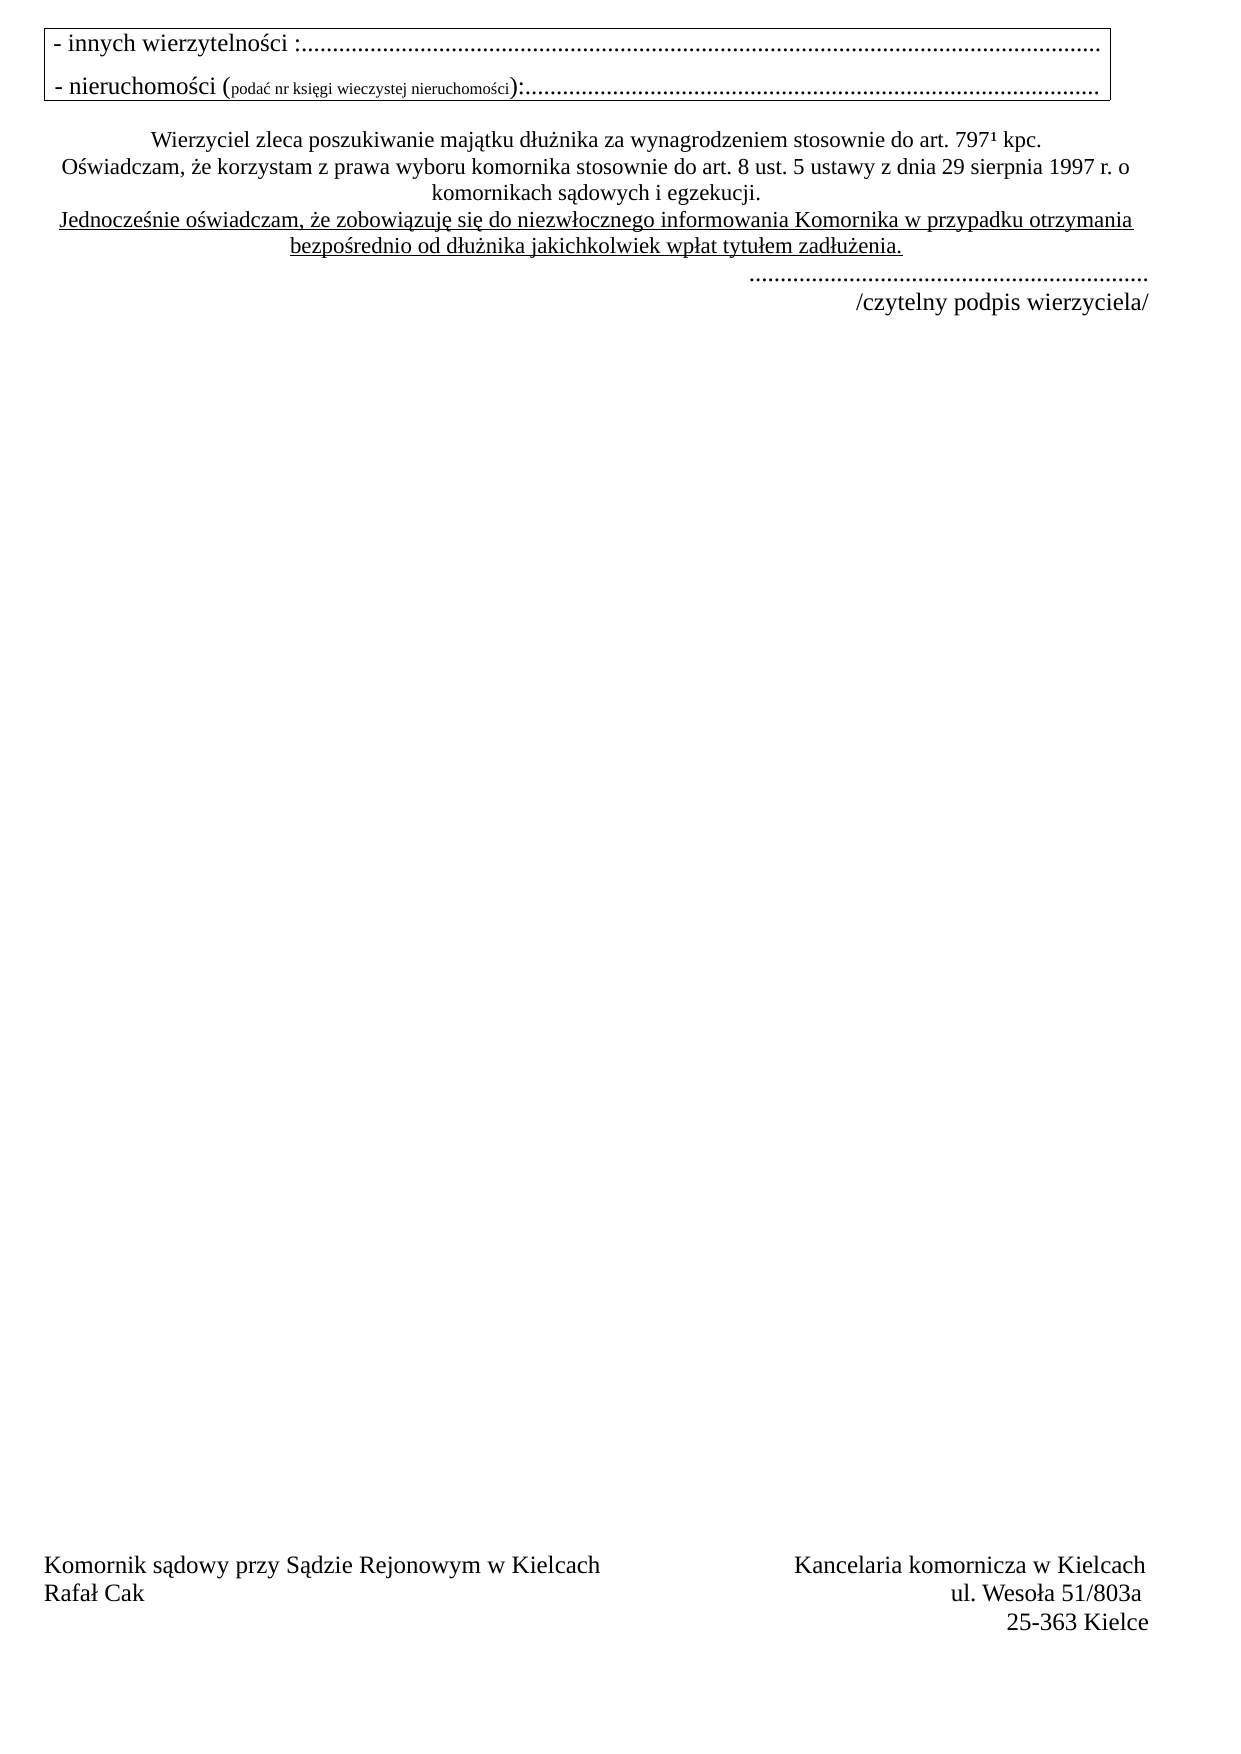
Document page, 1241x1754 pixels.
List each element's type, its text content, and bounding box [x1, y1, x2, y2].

text Jednocześnie oświadczam, że zobowiązuję się do niezwłocznego informowania Komornika w przypadku otrzymania bezpośrednio od dłużnika jakichkolwiek wpłat tytułem zadłużenia. [44, 206, 1148, 258]
text ................................................................ [44, 258, 1148, 287]
text Wierzyciel zleca poszukiwanie majątku dłużnika za wynagrodzeniem stosownie do art. 797¹ kpc. [44, 127, 1148, 153]
text Oświadczam, że korzystam z prawa wyboru komornika stosownie do art. 8 ust. 5 ustawy z dnia 29 sierpnia 1997 r. o komornikach sądowych i egzekucji. [44, 153, 1148, 206]
table_cell - innych wierzytelności :................................................................................................................................ - nieruchomości (podać nr księgi wieczystej nieruchomości):............................................................................................ [45, 29, 1110, 100]
text /czytelny podpis wierzyciela/ [634, 287, 1148, 316]
